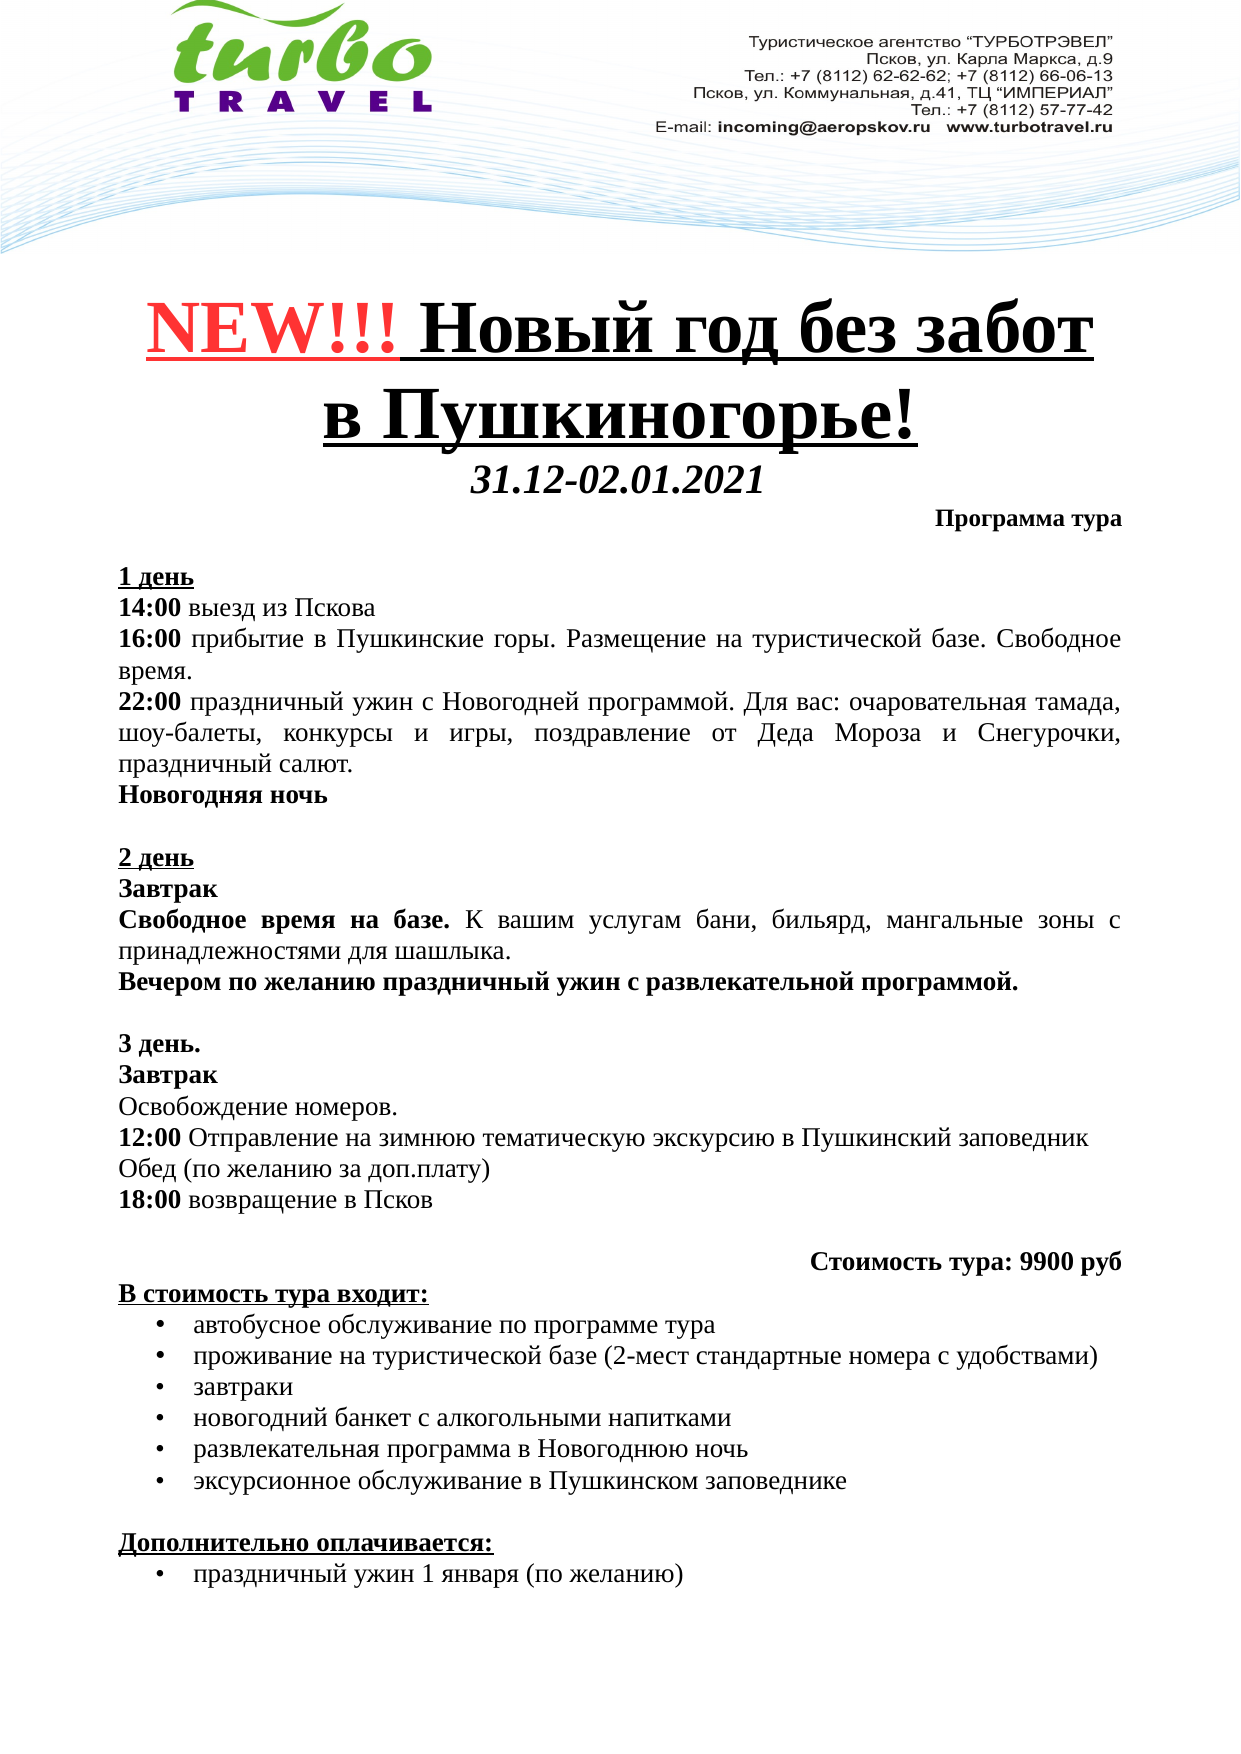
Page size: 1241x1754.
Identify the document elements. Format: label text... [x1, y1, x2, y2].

list эксурсионное обслуживание в Пушкинском заповеднике [156, 1464, 1122, 1495]
text Вечером по желанию праздничный ужин с развлекательной программой. [118, 965, 1122, 996]
text Свободное время на базе. К вашим услугам бани, бильярд, мангальные зоны с принадлежностями для шашлыка. [118, 903, 1122, 965]
list праздничный ужин 1 января (по желанию) [156, 1557, 1122, 1588]
text Стоимость тура: 9900 руб [118, 1246, 1122, 1277]
text 22:00 праздничный ужин с Новогодней программой. Для вас: очаровательная тамада, шоу-балеты, конкурсы и игры, поздравление от Деда Мороза и Снегурочки, праздничный салют. [118, 685, 1122, 778]
list развлекательная программа в Новогоднюю ночь [156, 1433, 1122, 1464]
list проживание на туристической базе (2-мест стандартные номера с удобствами) [156, 1339, 1122, 1370]
list новогодний банкет с алкогольными напитками [156, 1401, 1122, 1433]
text 14:00 выезд из Пскова [118, 591, 1122, 623]
text Завтрак [118, 872, 1122, 903]
text 3 день. [118, 1027, 1122, 1059]
text Обед (по желанию за доп.плату) [118, 1152, 1122, 1183]
text Программа тура [118, 503, 1122, 532]
text 18:00 возвращение в Псков [118, 1183, 1122, 1214]
text Завтрак [118, 1059, 1122, 1090]
text Новогодняя ночь [118, 778, 1122, 809]
text 12:00 Отправление на зимнюю тематическую экскурсию в Пушкинский заповедник [118, 1121, 1122, 1152]
text В стоимость тура входит: [118, 1277, 1122, 1308]
text 2 день [118, 841, 1122, 872]
text NEW!!! Новый год без забот в Пушкиногорье! [118, 282, 1122, 455]
text Дополнительно оплачивается: [118, 1526, 1122, 1557]
text 16:00 прибытие в Пушкинские горы. Размещение на туристической базе. Свободное время. [118, 623, 1122, 685]
text 31.12-02.01.2021 [118, 455, 1122, 503]
list автобусное обслуживание по программе тура [156, 1308, 1122, 1339]
text 1 день [118, 560, 1122, 591]
list завтраки [156, 1370, 1122, 1401]
text Освобождение номеров. [118, 1090, 1122, 1121]
